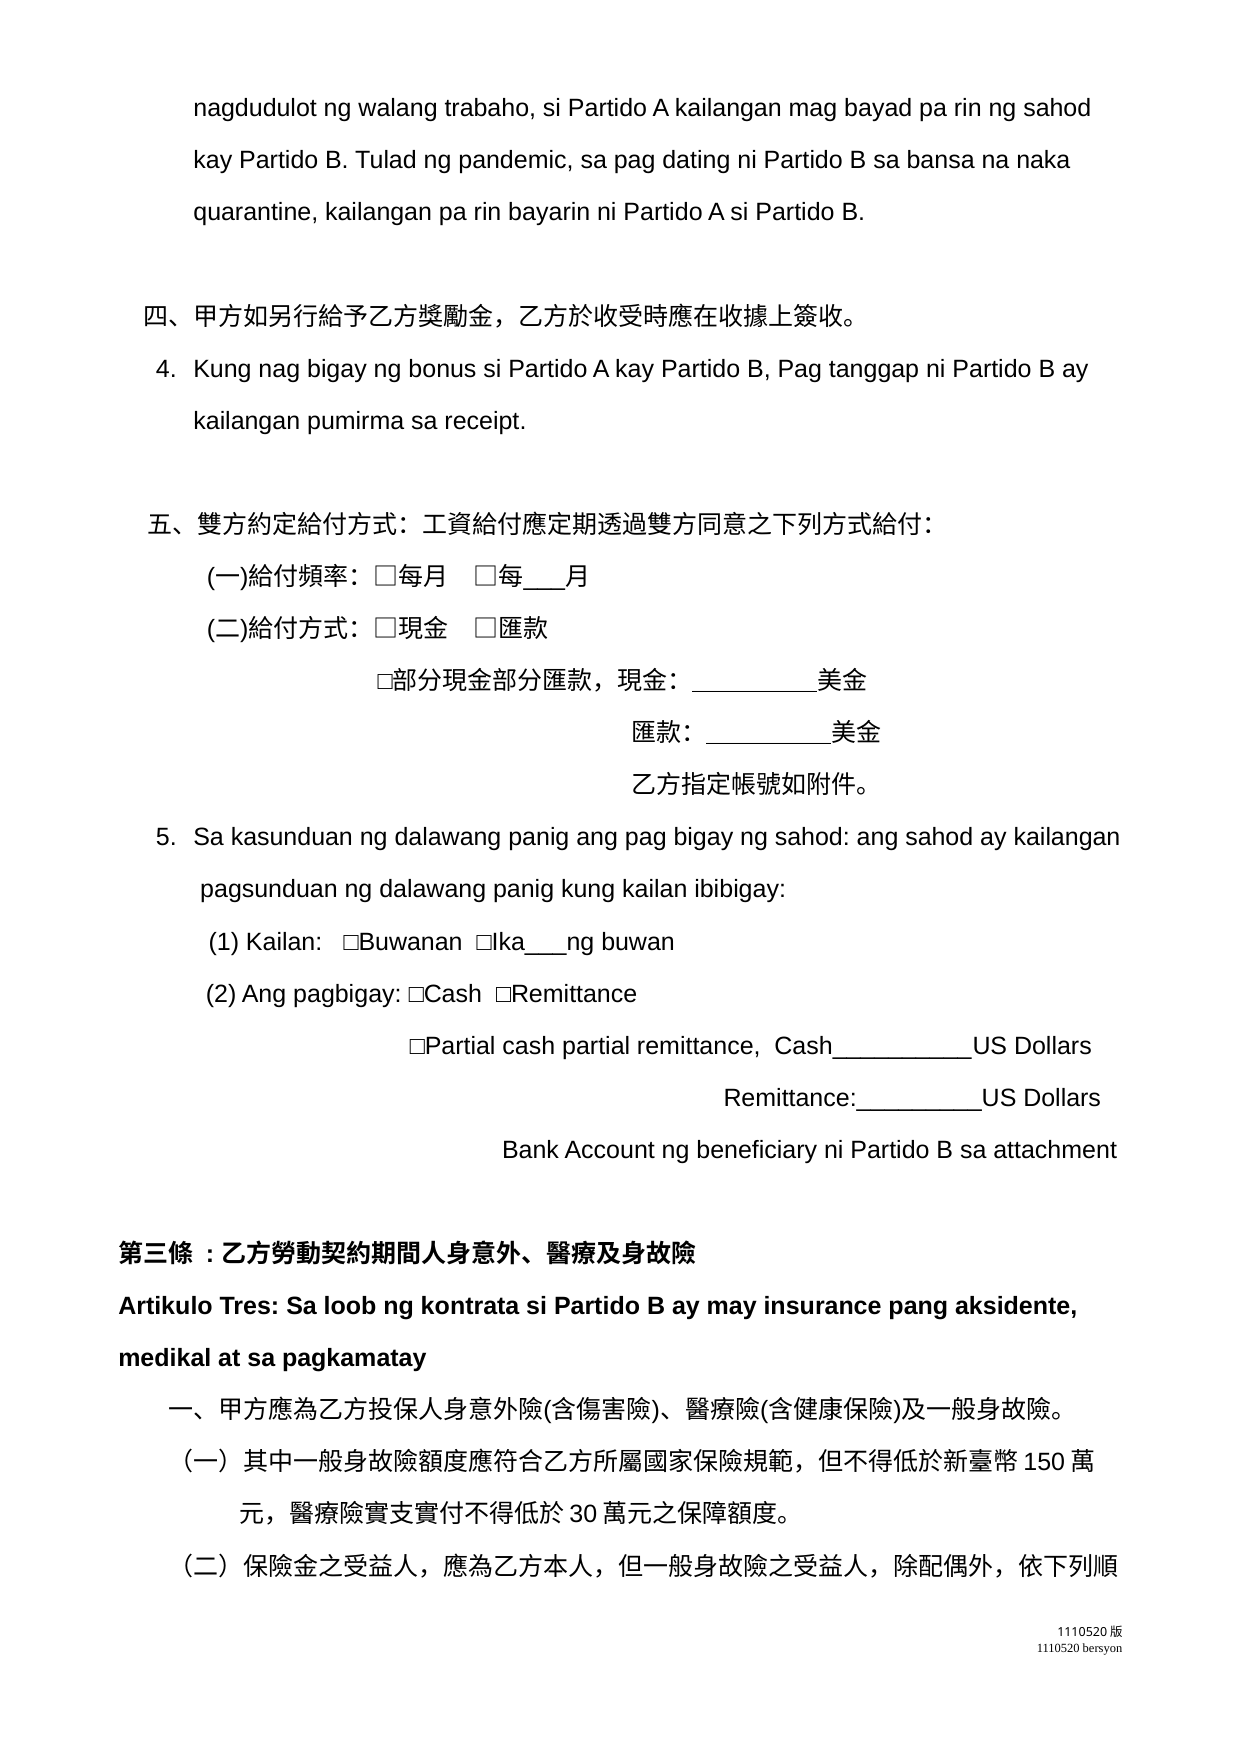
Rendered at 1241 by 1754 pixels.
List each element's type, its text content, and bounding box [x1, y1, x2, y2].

list Sa kasunduan ng dalawang panig ang pag bigay ng sahod: ang sahod ay kailangan [156, 804, 1122, 856]
text 第三條 : 乙方勞動契約期間人身意外、醫療及身故險 [118, 1221, 1122, 1273]
text 元，醫療險實支實付不得低於30萬元之保障額度。 [239, 1481, 1122, 1533]
text 匯款：＿＿＿＿＿美金 [148, 700, 1122, 752]
text (一)給付頻率：□每月 □每___月 [148, 544, 1122, 596]
text Bank Account ng beneficiary ni Partido B sa attachment [118, 1117, 1181, 1169]
text □部分現金部分匯款，現金：＿＿＿＿＿美金 [148, 648, 1122, 700]
text (1) Kailan: □Buwanan □Ika___ng buwan (2) Ang pagbigay: □Cash □Remittance [181, 908, 1122, 1012]
text Artikulo Tres: Sa loob ng kontrata si Partido B ay may insurance pang aksidente, medikal at sa pagkamatay [118, 1273, 1122, 1377]
text □Partial cash partial remittance, Cash__________US Dollars [118, 1012, 1122, 1064]
list Kung nag bigay ng bonus si Partido A kay Partido B, Pag tanggap ni Partido B ay kailangan pumirma sa receipt. [156, 335, 1122, 439]
text 四、甲方如另行給予乙方獎勵金，乙方於收受時應在收據上簽收。 [143, 283, 1122, 335]
text (二)給付方式：□現金 □匯款 [148, 596, 1122, 648]
text 乙方指定帳號如附件。 [148, 752, 1122, 804]
text （一）其中一般身故險額度應符合乙方所屬國家保險規範，但不得低於新臺幣150萬 [168, 1429, 1122, 1481]
text pagsunduan ng dalawang panig kung kailan ibibigay: [193, 856, 1122, 908]
text 一、甲方應為乙方投保人身意外險(含傷害險)、醫療險(含健康保險)及一般身故險。 [168, 1377, 1122, 1429]
text Remittance:_________US Dollars [118, 1064, 1181, 1117]
text （二）保險金之受益人，應為乙方本人，但一般身故險之受益人，除配偶外，依下列順 [168, 1533, 1122, 1585]
text 五、雙方約定給付方式：工資給付應定期透過雙方同意之下列方式給付： [148, 492, 1122, 544]
list nagdudulot ng walang trabaho, si Partido A kailangan mag bayad pa rin ng sahod kay Partido B. Tulad ng pandemic, sa pag dating ni Partido B sa bansa na naka quarantine, kailangan pa rin bayarin ni Partido A si Partido B. [156, 75, 1122, 231]
